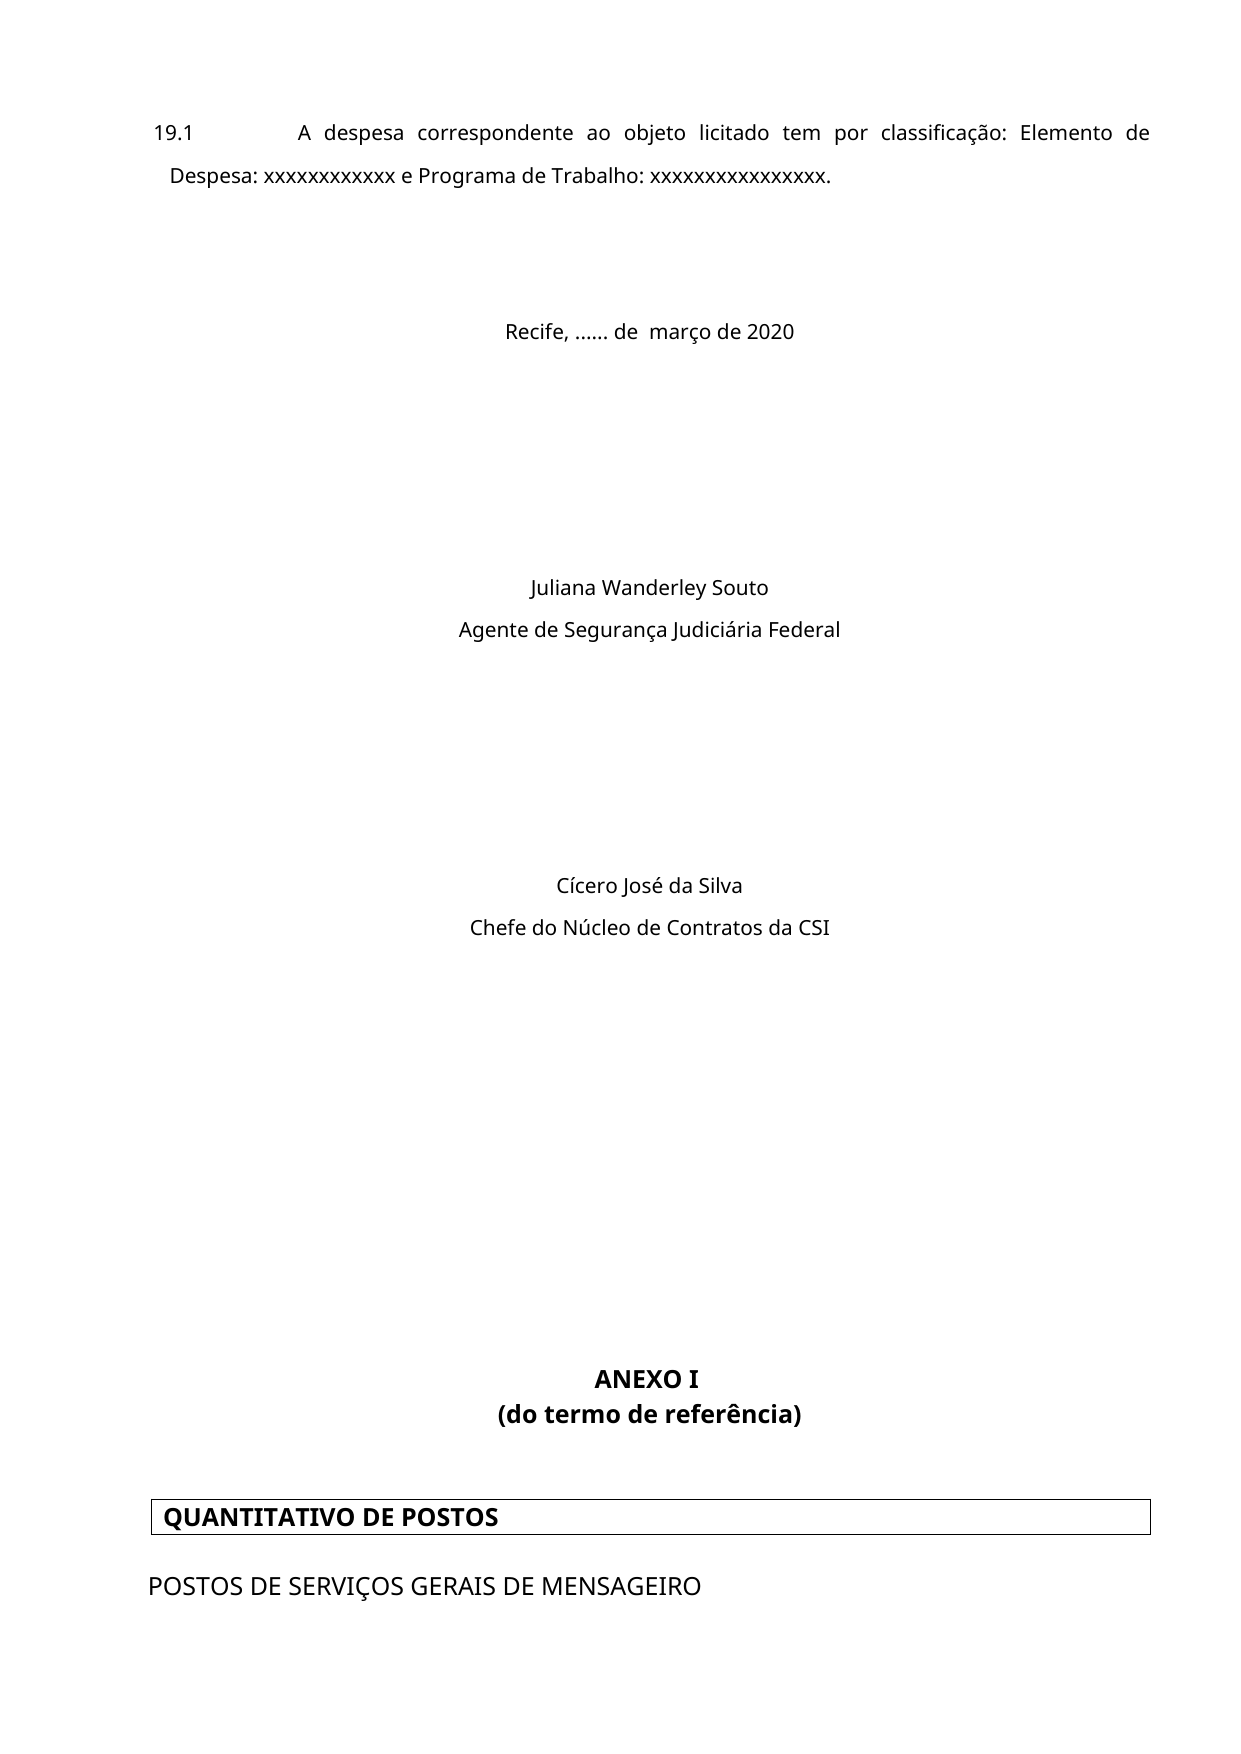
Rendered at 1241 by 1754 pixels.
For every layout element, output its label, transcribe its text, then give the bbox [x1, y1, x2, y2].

text Agente de Segurança Judiciária Federal [148, 615, 1152, 644]
text Recife, ...... de março de 2020 [148, 317, 1152, 346]
text Cícero José da Silva [148, 871, 1152, 899]
text Juliana Wanderley Souto [148, 573, 1152, 601]
table_header QUANTITATIVO DE POSTOS [152, 1500, 1150, 1533]
text POSTOS DE SERVIÇOS GERAIS DE MENSAGEIRO [148, 1569, 1152, 1603]
text (do termo de referência) [148, 1396, 1152, 1430]
text ANEXO I [148, 1362, 1152, 1396]
text Chefe do Núcleo de Contratos da CSI [148, 913, 1152, 942]
list A despesa correspondente ao objeto licitado tem por classificação: Elemento de Despesa: xxxxxxxxxxxx e Programa de Trabalho: xxxxxxxxxxxxxxxx. [148, 118, 1152, 189]
